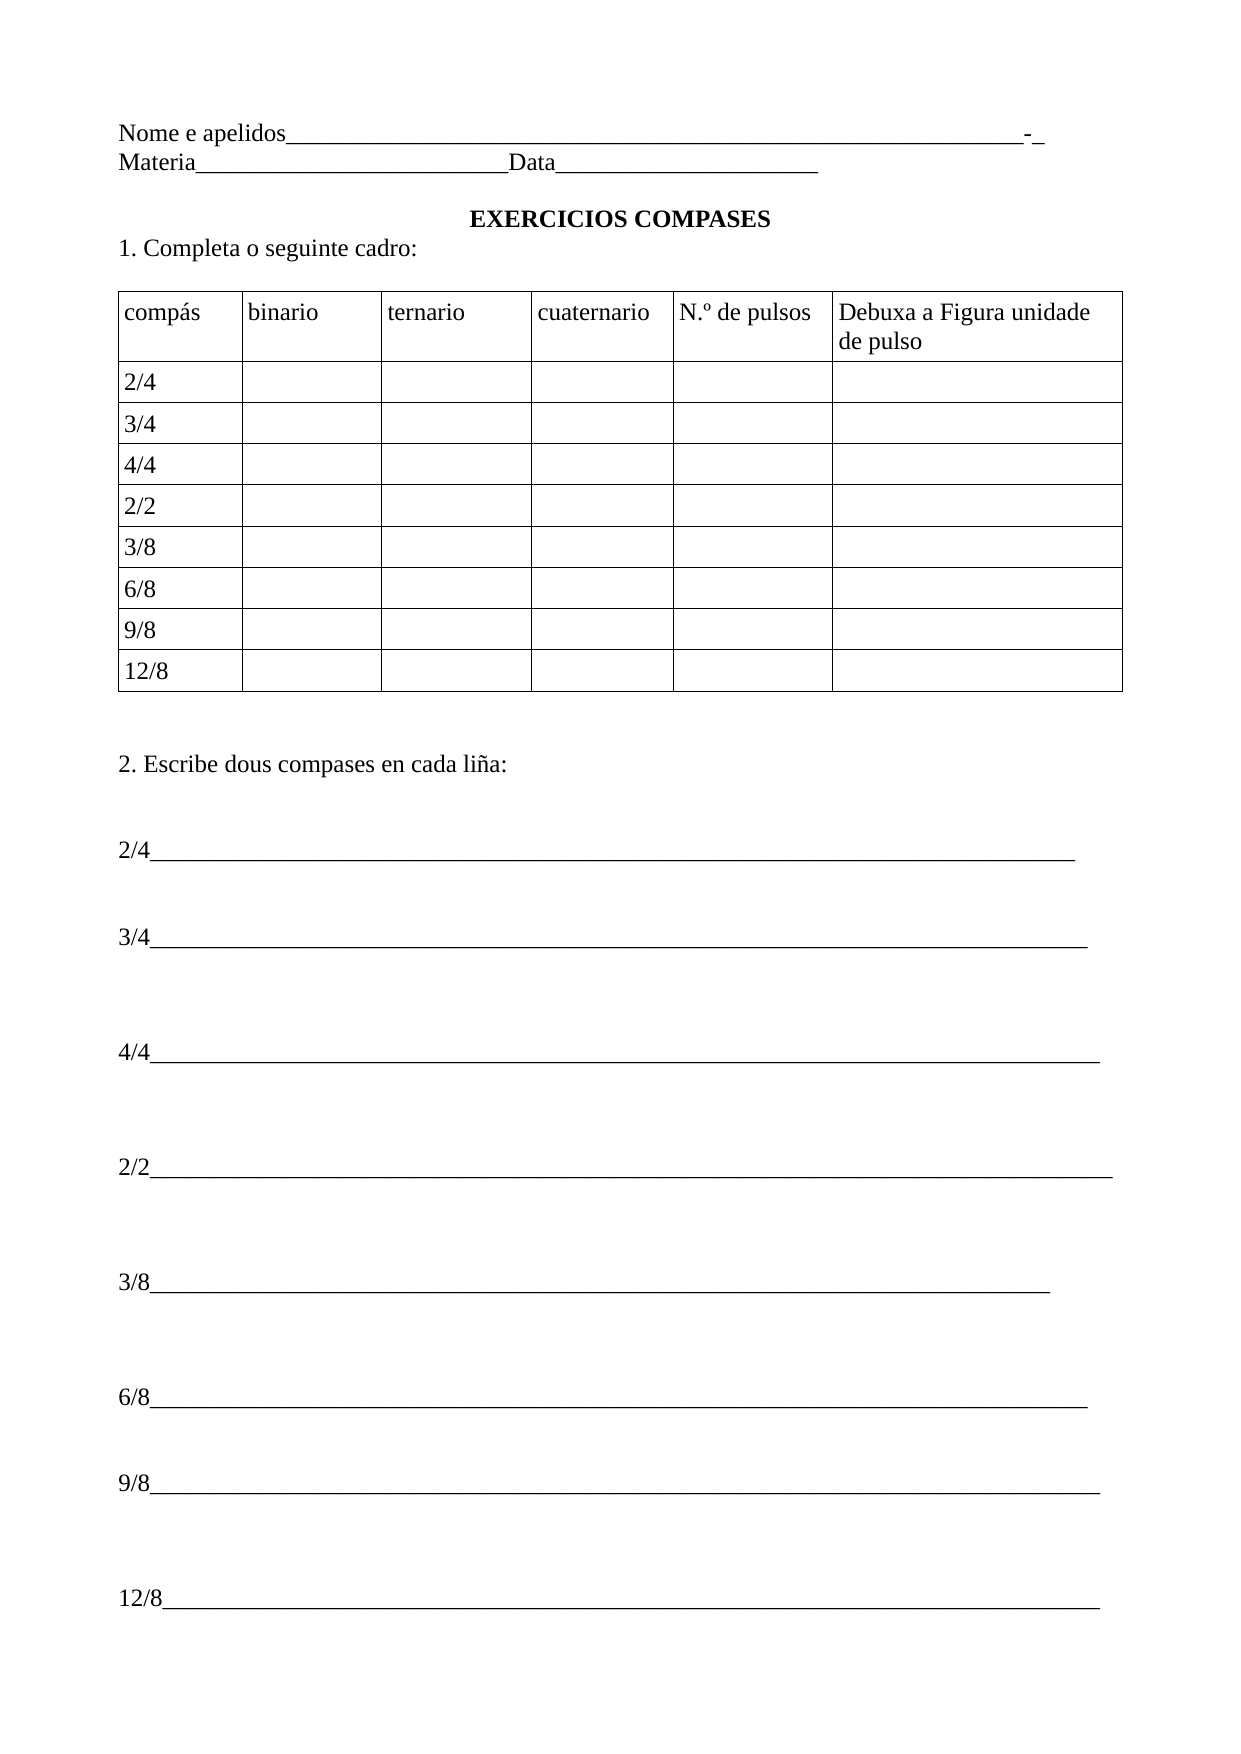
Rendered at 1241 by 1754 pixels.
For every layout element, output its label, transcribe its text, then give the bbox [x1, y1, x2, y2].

table_cell [833, 568, 1122, 608]
table_header cuaternario [532, 292, 673, 361]
table_cell 3/4 [119, 403, 242, 443]
text 12/8___________________________________________________________________________ [118, 1583, 1122, 1612]
table_cell [833, 403, 1122, 443]
text 2. Escribe dous compases en cada liña: [118, 749, 1122, 778]
table_cell [532, 568, 673, 608]
table_cell [243, 527, 381, 567]
text 2/4__________________________________________________________________________ [118, 835, 1122, 864]
table_cell 4/4 [119, 444, 242, 484]
table_cell [243, 609, 381, 649]
table_cell [674, 362, 832, 402]
table_cell [532, 527, 673, 567]
table_cell [382, 403, 531, 443]
table_cell [382, 568, 531, 608]
table_cell [532, 444, 673, 484]
table_cell [532, 362, 673, 402]
table_cell [674, 650, 832, 691]
table_cell [674, 609, 832, 649]
text 4/4____________________________________________________________________________ [118, 1037, 1122, 1065]
table_cell [532, 403, 673, 443]
text 1. Completa o seguinte cadro: [118, 233, 1122, 262]
table_cell [243, 485, 381, 526]
table_cell 9/8 [119, 609, 242, 649]
table_cell [243, 650, 381, 691]
text 6/8___________________________________________________________________________ [118, 1382, 1122, 1410]
text 9/8____________________________________________________________________________ [118, 1468, 1122, 1497]
table_cell [382, 650, 531, 691]
table_cell [674, 527, 832, 567]
table_cell [532, 609, 673, 649]
table_header compás [119, 292, 242, 361]
table_cell [674, 403, 832, 443]
table_cell [674, 568, 832, 608]
table_cell [833, 362, 1122, 402]
table_cell [833, 609, 1122, 649]
table_cell [243, 568, 381, 608]
text Materia_________________________Data_____________________ [118, 147, 1122, 176]
table_cell [243, 362, 381, 402]
table_cell [382, 362, 531, 402]
table_cell [532, 650, 673, 691]
table_cell 2/2 [119, 485, 242, 526]
table_cell [674, 444, 832, 484]
table_cell [382, 485, 531, 526]
text Nome e apelidos___________________________________________________________-_ [118, 118, 1122, 147]
table_cell 6/8 [119, 568, 242, 608]
table_cell [833, 650, 1122, 691]
table_header ternario [382, 292, 531, 361]
table_cell 12/8 [119, 650, 242, 691]
table_cell [833, 485, 1122, 526]
table_cell [382, 609, 531, 649]
table_header N.º de pulsos [674, 292, 832, 361]
table_cell [382, 444, 531, 484]
table_header Debuxa a Figura unidade de pulso [833, 292, 1122, 361]
table_cell [243, 403, 381, 443]
table_cell [833, 444, 1122, 484]
table_cell 2/4 [119, 362, 242, 402]
text 3/4___________________________________________________________________________ [118, 922, 1122, 950]
table_cell [382, 527, 531, 567]
table_cell [674, 485, 832, 526]
text EXERCICIOS COMPASES [118, 204, 1122, 233]
table_header binario [243, 292, 381, 361]
table_cell [532, 485, 673, 526]
table_cell [833, 527, 1122, 567]
text 2/2_____________________________________________________________________________ [118, 1152, 1122, 1180]
table_cell 3/8 [119, 527, 242, 567]
text 3/8________________________________________________________________________ [118, 1267, 1122, 1295]
table_cell [243, 444, 381, 484]
